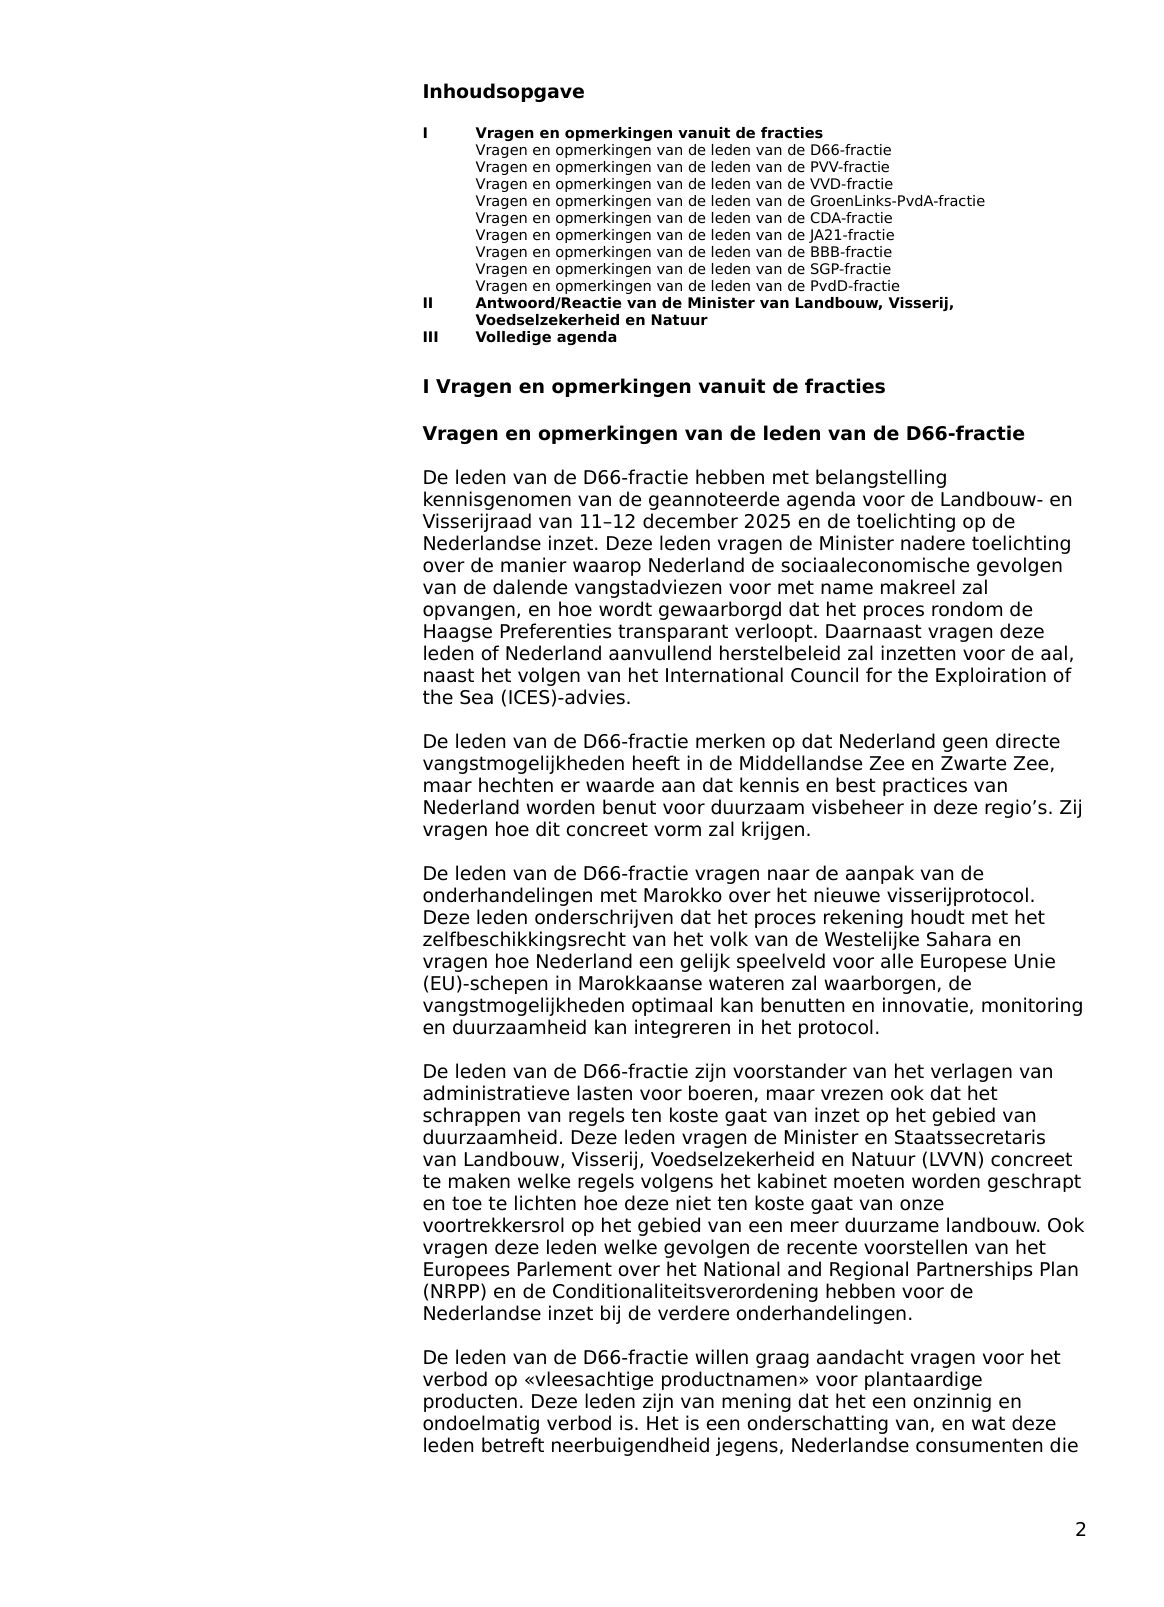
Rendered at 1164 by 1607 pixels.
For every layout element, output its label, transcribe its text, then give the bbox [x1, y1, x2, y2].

table_header Vragen en opmerkingen vanuit de fracties [470, 125, 1087, 142]
table_cell Vragen en opmerkingen van de leden van de CDA-fractie [470, 210, 1087, 227]
table_cell [422, 193, 469, 210]
table_cell III [422, 329, 469, 346]
text De leden van de D66-fractie zijn voorstander van het verlagen van administratieve lasten voor boeren, maar vrezen ook dat het schrappen van regels ten koste gaat van inzet op het gebied van duurzaamheid. Deze leden vragen de Minister en Staatssecretaris van Landbouw, Visserij, Voedselzekerheid en Natuur (LVVN) concreet te maken welke regels volgens het kabinet moeten worden geschrapt en toe te lichten hoe deze niet ten koste gaat van onze voortrekkersrol op het gebied van een meer duurzame landbouw. Ook vragen deze leden welke gevolgen de recente voorstellen van het Europees Parlement over het National and Regional Partnerships Plan (NRPP) en de Conditionaliteitsverordening hebben voor de Nederlandse inzet bij de verdere onderhandelingen. [422, 1061, 1087, 1325]
subtitle I Vragen en opmerkingen vanuit de fracties [422, 376, 1087, 398]
table_cell [422, 142, 469, 159]
table_cell Vragen en opmerkingen van de leden van de SGP-fractie [470, 261, 1087, 278]
table_cell Vragen en opmerkingen van de leden van de VVD-fractie [470, 176, 1087, 193]
text De leden van de D66-fractie willen graag aandacht vragen voor het verbod op «vleesachtige productnamen» voor plantaardige producten. Deze leden zijn van mening dat het een onzinnig en ondoelmatig verbod is. Het is een onderschatting van, en wat deze leden betreft neerbuigendheid jegens, Nederlandse consumenten die [422, 1347, 1087, 1457]
subtitle Vragen en opmerkingen van de leden van de D66-fractie [422, 423, 1087, 445]
table_cell [422, 227, 469, 244]
text De leden van de D66-fractie hebben met belangstelling kennisgenomen van de geannoteerde agenda voor de Landbouw- en Visserijraad van 11–12 december 2025 en de toelichting op de Nederlandse inzet. Deze leden vragen de Minister nadere toelichting over de manier waarop Nederland de sociaaleconomische gevolgen van de dalende vangstadviezen voor met name makreel zal opvangen, en hoe wordt gewaarborgd dat het proces rondom de Haagse Preferenties transparant verloopt. Daarnaast vragen deze leden of Nederland aanvullend herstelbeleid zal inzetten voor de aal, naast het volgen van het International Council for the Exploiration of the Sea (ICES)-advies. [422, 467, 1087, 709]
text De leden van de D66-fractie merken op dat Nederland geen directe vangstmogelijkheden heeft in de Middellandse Zee en Zwarte Zee, maar hechten er waarde aan dat kennis en best practices van Nederland worden benut voor duurzaam visbeheer in deze regio’s. Zij vragen hoe dit concreet vorm zal krijgen. [422, 731, 1087, 841]
table_cell [422, 176, 469, 193]
table_cell [422, 261, 469, 278]
table_cell II [422, 295, 469, 329]
table_cell Antwoord/Reactie van de Minister van Landbouw, Visserij, Voedselzekerheid en Natuur [470, 295, 1087, 329]
table_cell [422, 159, 469, 176]
table_cell [422, 278, 469, 295]
subtitle Inhoudsopgave [422, 81, 1087, 103]
table_cell Vragen en opmerkingen van de leden van de PVV-fractie [470, 159, 1087, 176]
table_cell Vragen en opmerkingen van de leden van de PvdD-fractie [470, 278, 1087, 295]
table_cell Vragen en opmerkingen van de leden van de JA21-fractie [470, 227, 1087, 244]
text De leden van de D66-fractie vragen naar de aanpak van de onderhandelingen met Marokko over het nieuwe visserijprotocol. Deze leden onderschrijven dat het proces rekening houdt met het zelfbeschikkingsrecht van het volk van de Westelijke Sahara en vragen hoe Nederland een gelijk speelveld voor alle Europese Unie (EU)-schepen in Marokkaanse wateren zal waarborgen, de vangstmogelijkheden optimaal kan benutten en innovatie, monitoring en duurzaamheid kan integreren in het protocol. [422, 863, 1087, 1039]
table_cell [422, 210, 469, 227]
table_cell Vragen en opmerkingen van de leden van de GroenLinks-PvdA-fractie [470, 193, 1087, 210]
table_cell [422, 244, 469, 261]
table_cell Volledige agenda [470, 329, 1087, 346]
table_cell Vragen en opmerkingen van de leden van de BBB-fractie [470, 244, 1087, 261]
table_cell Vragen en opmerkingen van de leden van de D66-fractie [470, 142, 1087, 159]
table_header I [422, 125, 469, 142]
